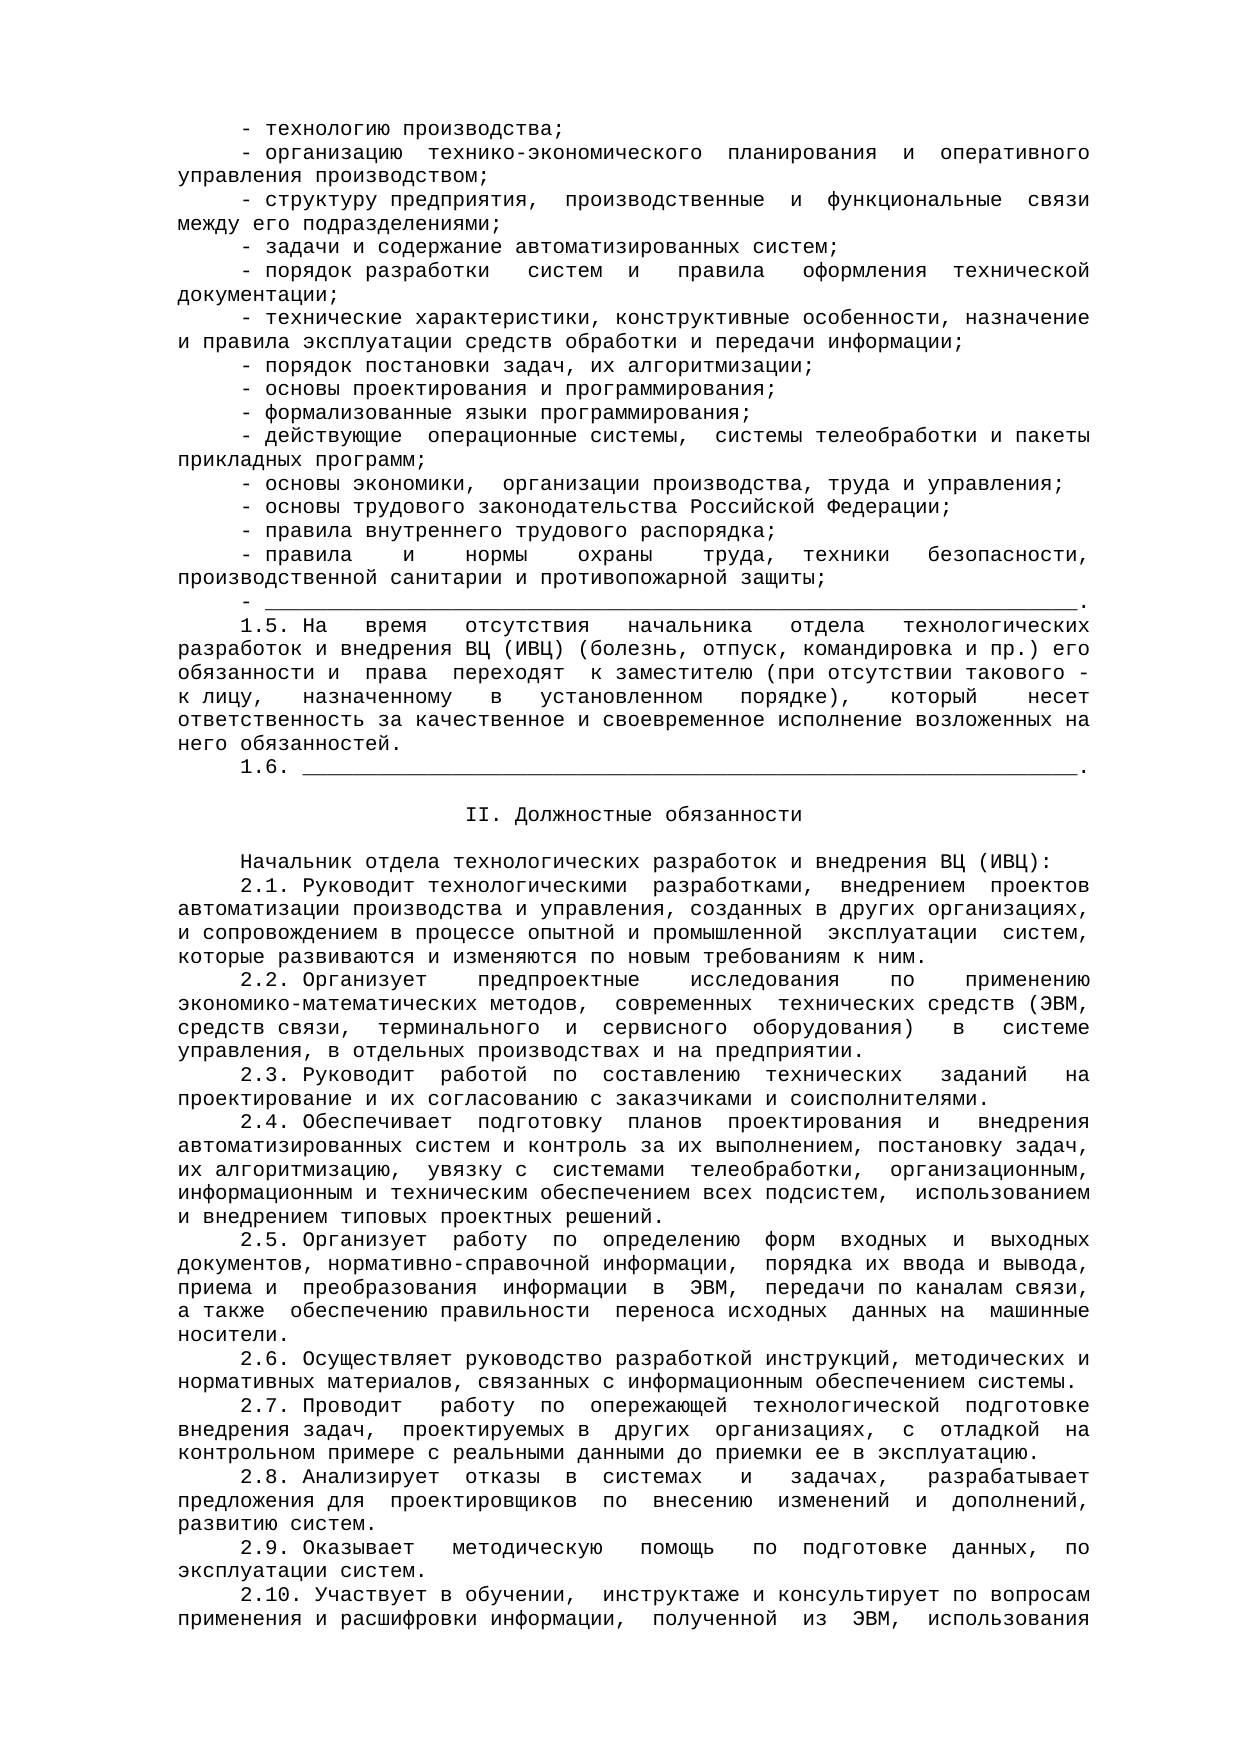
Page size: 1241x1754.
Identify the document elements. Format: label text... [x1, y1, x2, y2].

text - порядок разработки систем и правила оформления технической [177, 260, 1152, 284]
text - технологию производства; [177, 118, 1152, 142]
text 2.5. Организует работу по определению форм входных и выходных [177, 1229, 1152, 1253]
text - формализованные языки программирования; [177, 402, 1152, 426]
text - задачи и содержание автоматизированных систем; [177, 236, 1152, 260]
text ответственность за качественное и своевременное исполнение возложенных на [177, 709, 1152, 733]
text прикладных программ; [177, 449, 1152, 473]
text управления производством; [177, 165, 1152, 189]
text 2.4. Обеспечивает подготовку планов проектирования и внедрения [177, 1111, 1152, 1135]
text документации; [177, 284, 1152, 307]
text автоматизированных систем и контроль за их выполнением, постановку задач, [177, 1135, 1152, 1158]
text их алгоритмизацию, увязку с системами телеобработки, организационным, [177, 1158, 1152, 1182]
text - технические характеристики, конструктивные особенности, назначение [177, 307, 1152, 331]
text - основы проектирования и программирования; [177, 378, 1152, 402]
text 2.3. Руководит работой по составлению технических заданий на [177, 1064, 1152, 1088]
text - действующие операционные системы, системы телеобработки и пакеты [177, 426, 1152, 449]
text развитию систем. [177, 1513, 1152, 1537]
text автоматизации производства и управления, созданных в других организациях, [177, 898, 1152, 922]
text нормативных материалов, связанных с информационным обеспечением системы. [177, 1371, 1152, 1395]
text 2.2. Организует предпроектные исследования по применению [177, 969, 1152, 993]
text к лицу, назначенному в установленном порядке), который несет [177, 686, 1152, 709]
text применения и расшифровки информации, полученной из ЭВМ, использования [177, 1608, 1152, 1631]
text Начальник отдела технологических разработок и внедрения ВЦ (ИВЦ): [177, 851, 1152, 875]
text приема и преобразования информации в ЭВМ, передачи по каналам связи, [177, 1277, 1152, 1300]
text - порядок постановки задач, их алгоритмизации; [177, 354, 1152, 378]
text внедрения задач, проектируемых в других организациях, с отладкой на [177, 1419, 1152, 1442]
text эксплуатации систем. [177, 1561, 1152, 1584]
text а также обеспечению правильности переноса исходных данных на машинные [177, 1300, 1152, 1324]
text производственной санитарии и противопожарной защиты; [177, 567, 1152, 591]
text 2.7. Проводит работу по опережающей технологической подготовке [177, 1395, 1152, 1419]
text контрольном примере с реальными данными до приемки ее в эксплуатацию. [177, 1442, 1152, 1466]
text 2.8. Анализирует отказы в системах и задачах, разрабатывает [177, 1466, 1152, 1489]
text средств связи, терминального и сервисного оборудования) в системе [177, 1017, 1152, 1040]
text разработок и внедрения ВЦ (ИВЦ) (болезнь, отпуск, командировка и пр.) его [177, 638, 1152, 662]
text II. Должностные обязанности [177, 804, 1152, 827]
text экономико-математических методов, современных технических средств (ЭВМ, [177, 993, 1152, 1017]
text - структуру предприятия, производственные и функциональные связи [177, 189, 1152, 213]
text 2.1. Руководит технологическими разработками, внедрением проектов [177, 875, 1152, 898]
text 2.9. Оказывает методическую помощь по подготовке данных, по [177, 1537, 1152, 1561]
text - организацию технико-экономического планирования и оперативного [177, 142, 1152, 165]
text - _________________________________________________________________. [177, 591, 1152, 615]
text документов, нормативно-справочной информации, порядка их ввода и вывода, [177, 1253, 1152, 1277]
text проектирование и их согласованию с заказчиками и соисполнителями. [177, 1088, 1152, 1111]
text - основы экономики, организации производства, труда и управления; [177, 473, 1152, 496]
text носители. [177, 1324, 1152, 1348]
text управления, в отдельных производствах и на предприятии. [177, 1040, 1152, 1064]
text и правила эксплуатации средств обработки и передачи информации; [177, 331, 1152, 354]
text него обязанностей. [177, 733, 1152, 757]
text и сопровождением в процессе опытной и промышленной эксплуатации систем, [177, 922, 1152, 946]
text 2.6. Осуществляет руководство разработкой инструкций, методических и [177, 1348, 1152, 1371]
text между его подразделениями; [177, 213, 1152, 236]
text - основы трудового законодательства Российской Федерации; [177, 496, 1152, 520]
text 1.6. ______________________________________________________________. [177, 757, 1152, 780]
text предложения для проектировщиков по внесению изменений и дополнений, [177, 1489, 1152, 1513]
text и внедрением типовых проектных решений. [177, 1206, 1152, 1229]
text 2.10. Участвует в обучении, инструктаже и консультирует по вопросам [177, 1584, 1152, 1608]
text обязанности и права переходят к заместителю (при отсутствии такового - [177, 662, 1152, 686]
text - правила и нормы охраны труда, техники безопасности, [177, 544, 1152, 567]
text которые развиваются и изменяются по новым требованиям к ним. [177, 946, 1152, 969]
text информационным и техническим обеспечением всех подсистем, использованием [177, 1182, 1152, 1206]
text - правила внутреннего трудового распорядка; [177, 520, 1152, 544]
text 1.5. На время отсутствия начальника отдела технологических [177, 615, 1152, 638]
